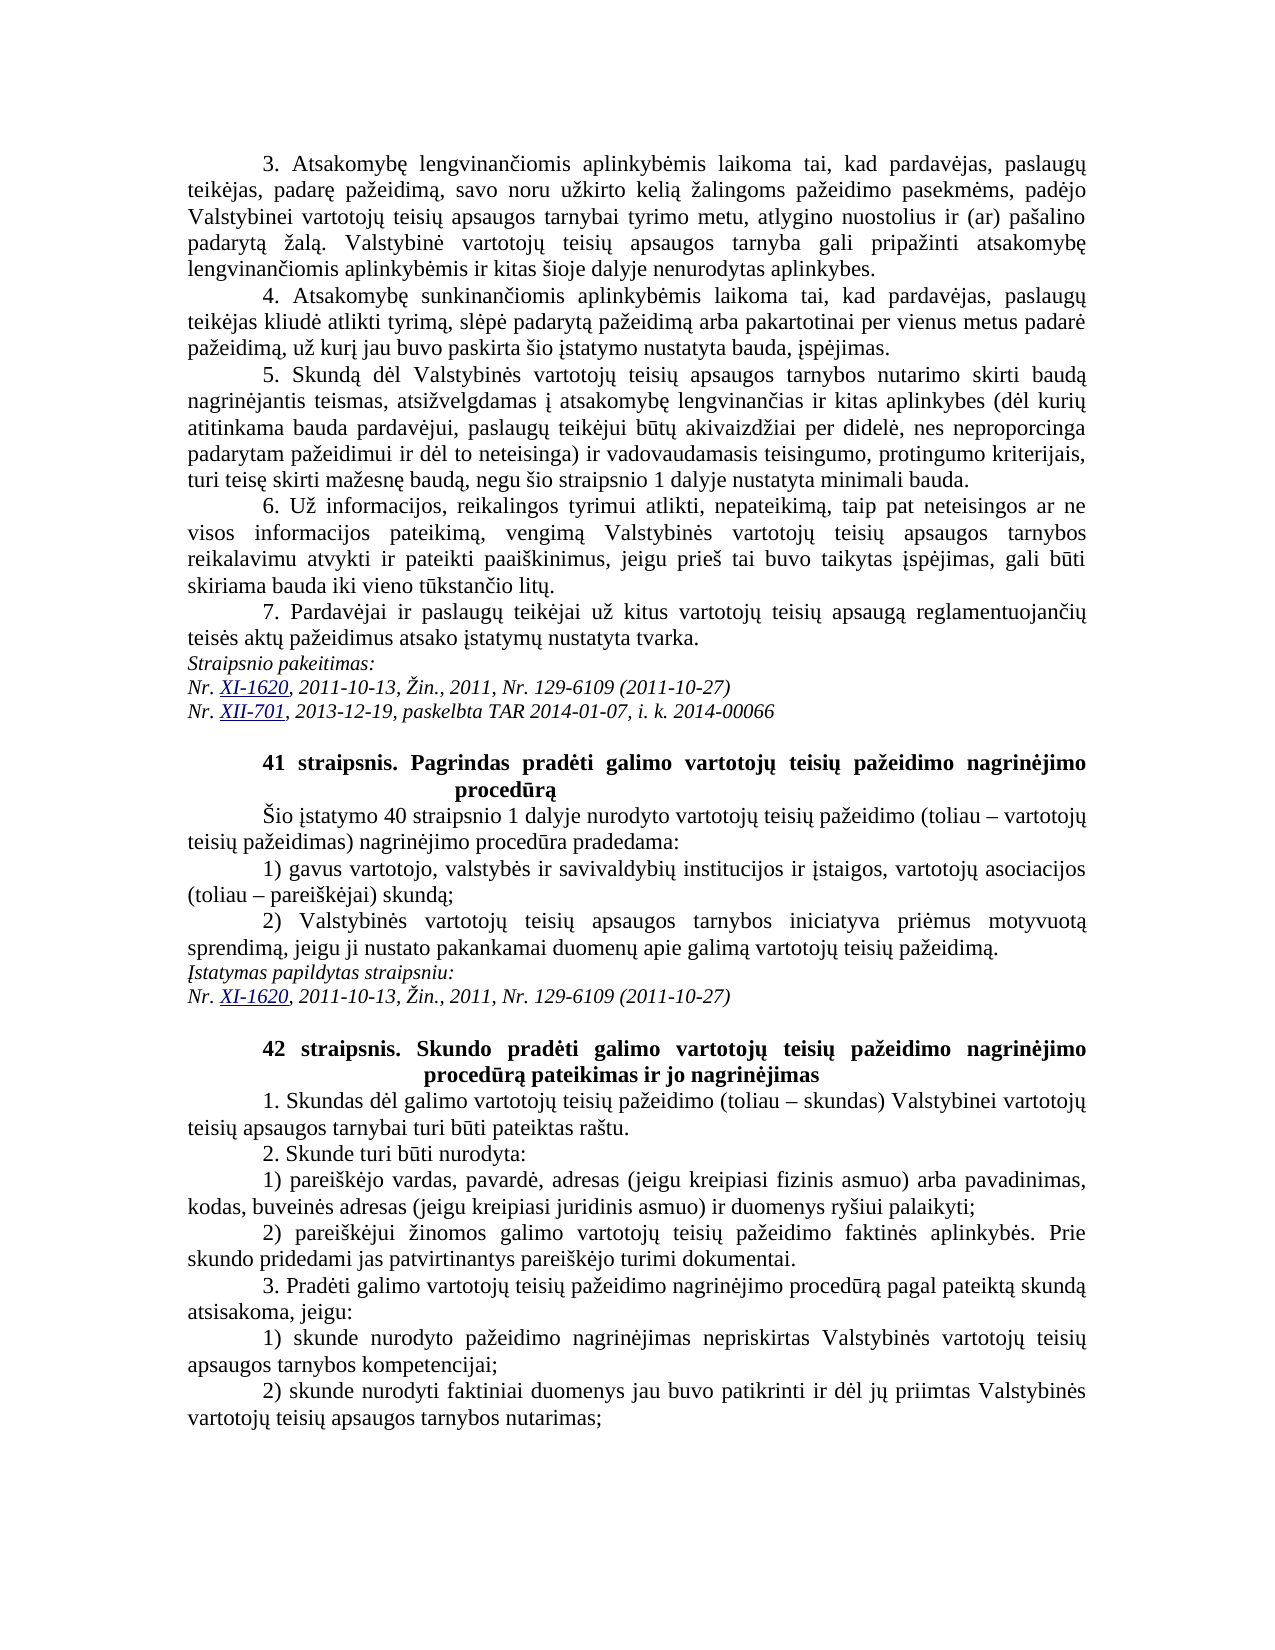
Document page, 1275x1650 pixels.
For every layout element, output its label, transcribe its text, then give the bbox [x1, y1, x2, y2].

text 2) Valstybinės vartotojų teisių apsaugos tarnybos iniciatyva priėmus motyvuotą sprendimą, jeigu ji nustato pakankamai duomenų apie galimą vartotojų teisių pažeidimą. [187, 907, 1087, 960]
text 1) pareiškėjo vardas, pavardė, adresas (jeigu kreipiasi fizinis asmuo) arba pavadinimas, kodas, buveinės adresas (jeigu kreipiasi juridinis asmuo) ir duomenys ryšiui palaikyti; [187, 1166, 1087, 1219]
text 5. Skundą dėl Valstybinės vartotojų teisių apsaugos tarnybos nutarimo skirti baudą nagrinėjantis teismas, atsižvelgdamas į atsakomybę lengvinančias ir kitas aplinkybes (dėl kurių atitinkama bauda pardavėjui, paslaugų teikėjui būtų akivaizdžiai per didelė, nes neproporcinga padarytam pažeidimui ir dėl to neteisinga) ir vadovaudamasis teisingumo, protingumo kriterijais, turi teisę skirti mažesnę baudą, negu šio straipsnio 1 dalyje nustatyta minimali bauda. [187, 361, 1087, 493]
text 3. Pradėti galimo vartotojų teisių pažeidimo nagrinėjimo procedūrą pagal pateiktą skundą atsisakoma, jeigu: [187, 1272, 1087, 1324]
text Straipsnio pakeitimas: [187, 651, 1087, 675]
text Šio įstatymo 40 straipsnio 1 dalyje nurodyto vartotojų teisių pažeidimo (toliau – vartotojų teisių pažeidimas) nagrinėjimo procedūra pradedama: [187, 802, 1087, 855]
text Nr. XI-1620, 2011-10-13, Žin., 2011, Nr. 129-6109 (2011-10-27) [187, 675, 1087, 699]
text 7. Pardavėjai ir paslaugų teikėjai už kitus vartotojų teisių apsaugą reglamentuojančių teisės aktų pažeidimus atsako įstatymų nustatyta tvarka. [187, 598, 1087, 651]
text 1. Skundas dėl galimo vartotojų teisių pažeidimo (toliau – skundas) Valstybinei vartotojų teisių apsaugos tarnybai turi būti pateiktas raštu. [187, 1087, 1087, 1140]
text 1) gavus vartotojo, valstybės ir savivaldybių institucijos ir įstaigos, vartotojų asociacijos (toliau – pareiškėjai) skundą; [187, 855, 1087, 907]
text 41 straipsnis. Pagrindas pradėti galimo vartotojų teisių pažeidimo nagrinėjimo procedūrą [262, 749, 1087, 802]
text 4. Atsakomybę sunkinančiomis aplinkybėmis laikoma tai, kad pardavėjas, paslaugų teikėjas kliudė atlikti tyrimą, slėpė padarytą pažeidimą arba pakartotinai per vienus metus padarė pažeidimą, už kurį jau buvo paskirta šio įstatymo nustatyta bauda, įspėjimas. [187, 282, 1087, 361]
text 2. Skunde turi būti nurodyta: [187, 1140, 1087, 1166]
text 2) skunde nurodyti faktiniai duomenys jau buvo patikrinti ir dėl jų priimtas Valstybinės vartotojų teisių apsaugos tarnybos nutarimas; [187, 1377, 1087, 1430]
text Įstatymas papildytas straipsniu: [187, 960, 1087, 984]
text Nr. XI-1620, 2011-10-13, Žin., 2011, Nr. 129-6109 (2011-10-27) [187, 984, 1087, 1008]
text 1) skunde nurodyto pažeidimo nagrinėjimas nepriskirtas Valstybinės vartotojų teisių apsaugos tarnybos kompetencijai; [187, 1324, 1087, 1377]
text 3. Atsakomybę lengvinančiomis aplinkybėmis laikoma tai, kad pardavėjas, paslaugų teikėjas, padarę pažeidimą, savo noru užkirto kelią žalingoms pažeidimo pasekmėms, padėjo Valstybinei vartotojų teisių apsaugos tarnybai tyrimo metu, atlygino nuostolius ir (ar) pašalino padarytą žalą. Valstybinė vartotojų teisių apsaugos tarnyba gali pripažinti atsakomybę lengvinančiomis aplinkybėmis ir kitas šioje dalyje nenurodytas aplinkybes. [187, 150, 1087, 282]
text Nr. XII-701, 2013-12-19, paskelbta TAR 2014-01-07, i. k. 2014-00066 [187, 699, 1087, 723]
text 2) pareiškėjui žinomos galimo vartotojų teisių pažeidimo faktinės aplinkybės. Prie skundo pridedami jas patvirtinantys pareiškėjo turimi dokumentai. [187, 1219, 1087, 1272]
text 6. Už informacijos, reikalingos tyrimui atlikti, nepateikimą, taip pat neteisingos ar ne visos informacijos pateikimą, vengimą Valstybinės vartotojų teisių apsaugos tarnybos reikalavimu atvykti ir pateikti paaiškinimus, jeigu prieš tai buvo taikytas įspėjimas, gali būti skiriama bauda iki vieno tūkstančio litų. [187, 493, 1087, 598]
text 42 straipsnis. Skundo pradėti galimo vartotojų teisių pažeidimo nagrinėjimo procedūrą pateikimas ir jo nagrinėjimas [262, 1034, 1087, 1087]
